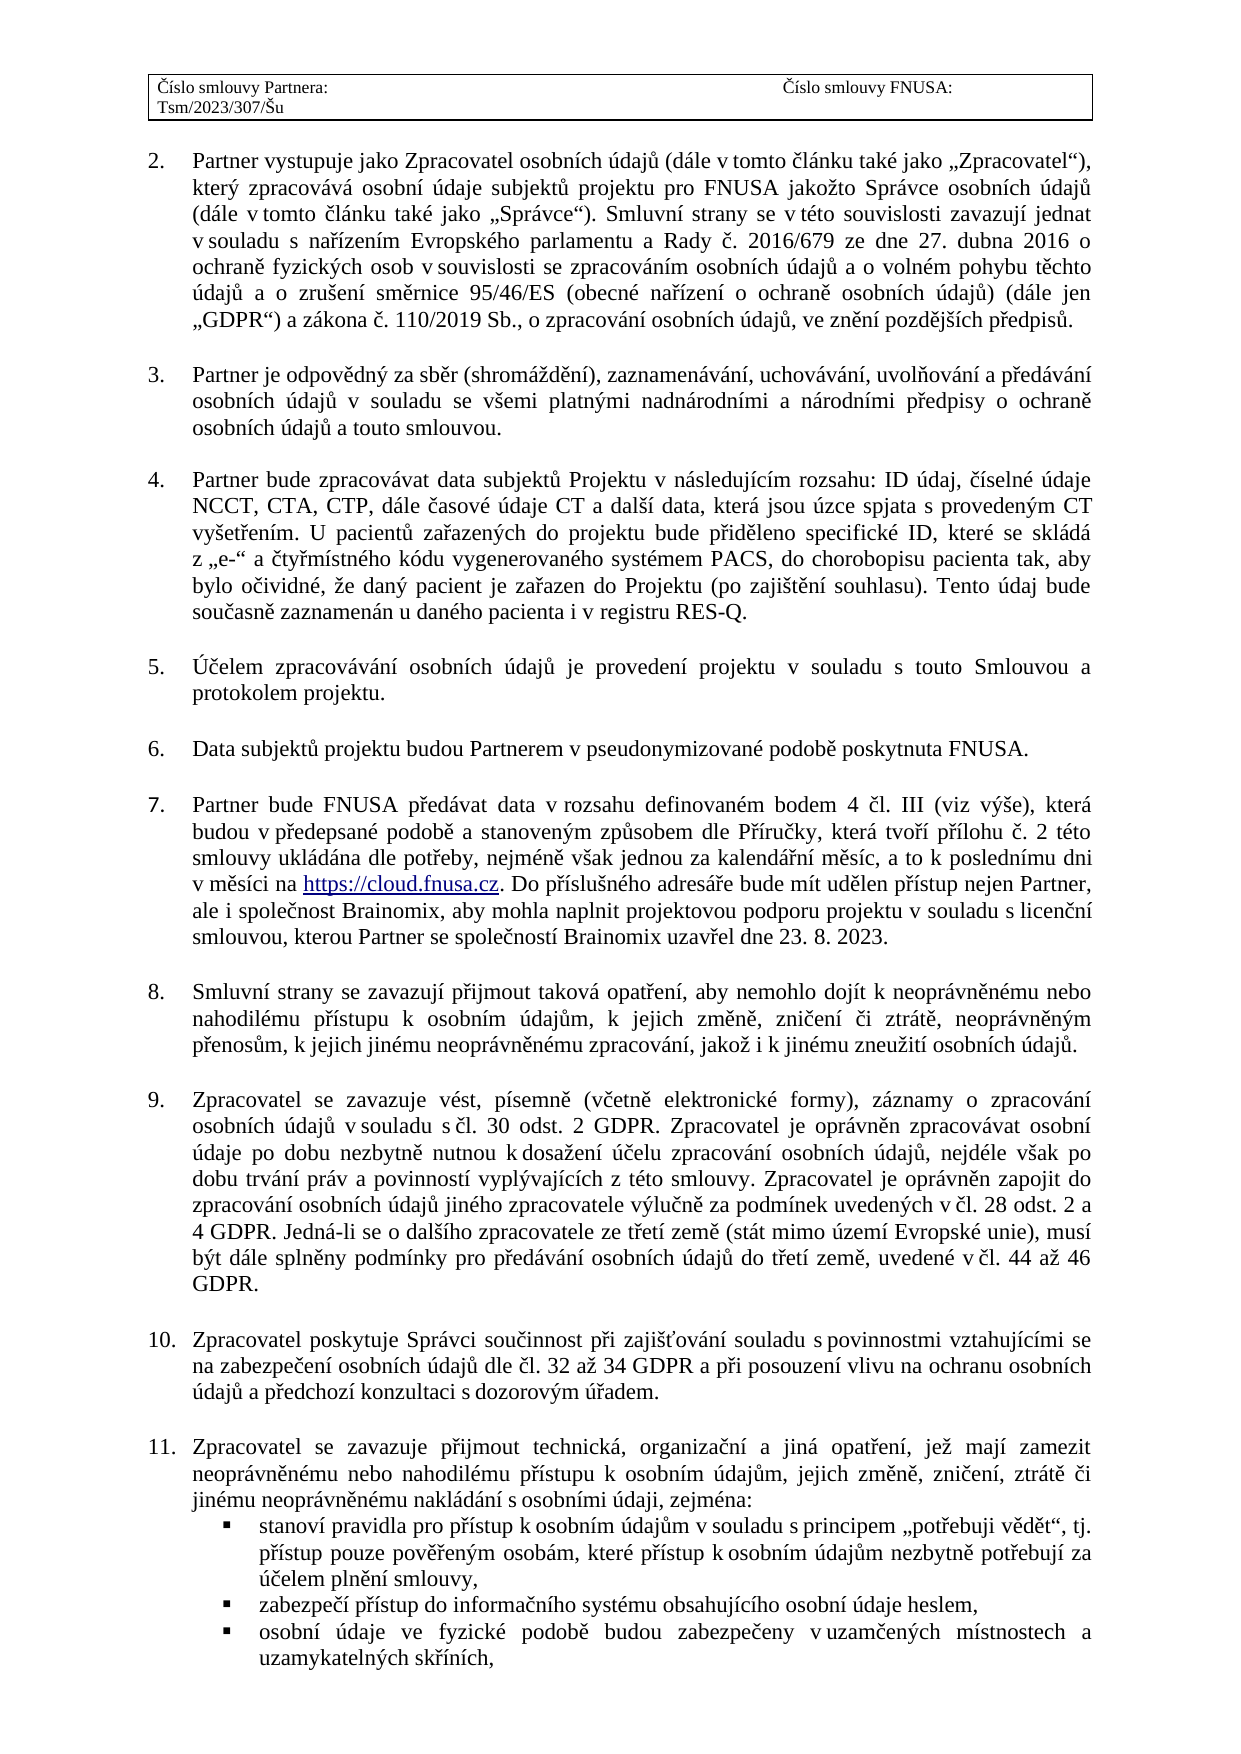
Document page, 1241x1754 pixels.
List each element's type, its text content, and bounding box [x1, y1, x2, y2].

list Partner bude zpracovávat data subjektů Projektu v následujícím rozsahu: ID údaj, číselné údaje NCCT, CTA, CTP, dále časové údaje CT a další data, která jsou úzce spjata s provedeným CT vyšetřením. U pacientů zařazených do projektu bude přiděleno specifické ID, které se skládá z „e-“ a čtyřmístného kódu vygenerovaného systémem PACS, do chorobopisu pacienta tak, aby bylo očividné, že daný pacient je zařazen do Projektu (po zajištění souhlasu). Tento údaj bude současně zaznamenán u daného pacienta i v registru RES-Q. [148, 466, 1093, 624]
list Data subjektů projektu budou Partnerem v pseudonymizované podobě poskytnuta FNUSA. [148, 734, 1093, 761]
list Zpracovatel se zavazuje přijmout technická, organizační a jiná opatření, jež mají zamezit neoprávněnému nebo nahodilému přístupu k osobním údajům, jejich změně, zničení, ztrátě či jinému neoprávněnému nakládání s osobními údaji, zejména: [148, 1433, 1093, 1512]
list Zpracovatel se zavazuje vést, písemně (včetně elektronické formy), záznamy o zpracování osobních údajů v souladu s čl. 30 odst. 2 GDPR. Zpracovatel je oprávněn zpracovávat osobní údaje po dobu nezbytně nutnou k dosažení účelu zpracování osobních údajů, nejdéle však po dobu trvání práv a povinností vyplývajících z této smlouvy. Zpracovatel je oprávněn zapojit do zpracování osobních údajů jiného zpracovatele výlučně za podmínek uvedených v čl. 28 odst. 2 a 4 GDPR. Jedná-li se o dalšího zpracovatele ze třetí země (stát mimo území Evropské unie), musí být dále splněny podmínky pro předávání osobních údajů do třetí země, uvedené v čl. 44 až 46 GDPR. [148, 1086, 1093, 1297]
list Smluvní strany se zavazují přijmout taková opatření, aby nemohlo dojít k neoprávněnému nebo nahodilému přístupu k osobním údajům, k jejich změně, zničení či ztrátě, neoprávněným přenosům, k jejich jinému neoprávněnému zpracování, jakož i k jinému zneužití osobních údajů. [148, 978, 1093, 1057]
list Partner vystupuje jako Zpracovatel osobních údajů (dále v tomto článku také jako „Zpracovatel“), který zpracovává osobní údaje subjektů projektu pro FNUSA jakožto Správce osobních údajů (dále v tomto článku také jako „Správce“). Smluvní strany se v této souvislosti zavazují jednat v souladu s nařízením Evropského parlamentu a Rady č. 2016/679 ze dne 27. dubna 2016 o ochraně fyzických osob v souvislosti se zpracováním osobních údajů a o volném pohybu těchto údajů a o zrušení směrnice 95/46/ES (obecné nařízení o ochraně osobních údajů) (dále jen „GDPR“) a zákona č. 110/2019 Sb., o zpracování osobních údajů, ve znění pozdějších předpisů. [148, 148, 1093, 332]
list stanoví pravidla pro přístup k osobním údajům v souladu s principem „potřebuji vědět“, tj. přístup pouze pověřeným osobám, které přístup k osobním údajům nezbytně potřebují za účelem plnění smlouvy, [221, 1512, 1093, 1592]
list osobní údaje ve fyzické podobě budou zabezpečeny v uzamčených místnostech a uzamykatelných skříních, [221, 1618, 1093, 1671]
list Účelem zpracovávání osobních údajů je provedení projektu v souladu s touto Smlouvou a protokolem projektu. [148, 653, 1093, 706]
list Zpracovatel poskytuje Správci součinnost při zajišťování souladu s povinnostmi vztahujícími se na zabezpečení osobních údajů dle čl. 32 až 34 GDPR a při posouzení vlivu na ochranu osobních údajů a předchozí konzultaci s dozorovým úřadem. [148, 1326, 1093, 1405]
list Partner bude FNUSA předávat data v rozsahu definovaném bodem 4 čl. III (viz výše), která budou v předepsané podobě a stanoveným způsobem dle Příručky, která tvoří přílohu č. 2 této smlouvy ukládána dle potřeby, nejméně však jednou za kalendářní měsíc, a to k poslednímu dni v měsíci na https://cloud.fnusa.cz. Do příslušného adresáře bude mít udělen přístup nejen Partner, ale i společnost Brainomix, aby mohla naplnit projektovou podporu projektu v souladu s licenční smlouvou, kterou Partner se společností Brainomix uzavřel dne 23. 8. 2023. [148, 790, 1093, 949]
list Partner je odpovědný za sběr (shromáždění), zaznamenávání, uchovávání, uvolňování a předávání osobních údajů v souladu se všemi platnými nadnárodními a národními předpisy o ochraně osobních údajů a touto smlouvou. [148, 361, 1093, 440]
list zabezpečí přístup do informačního systému obsahujícího osobní údaje heslem, [221, 1592, 1093, 1618]
